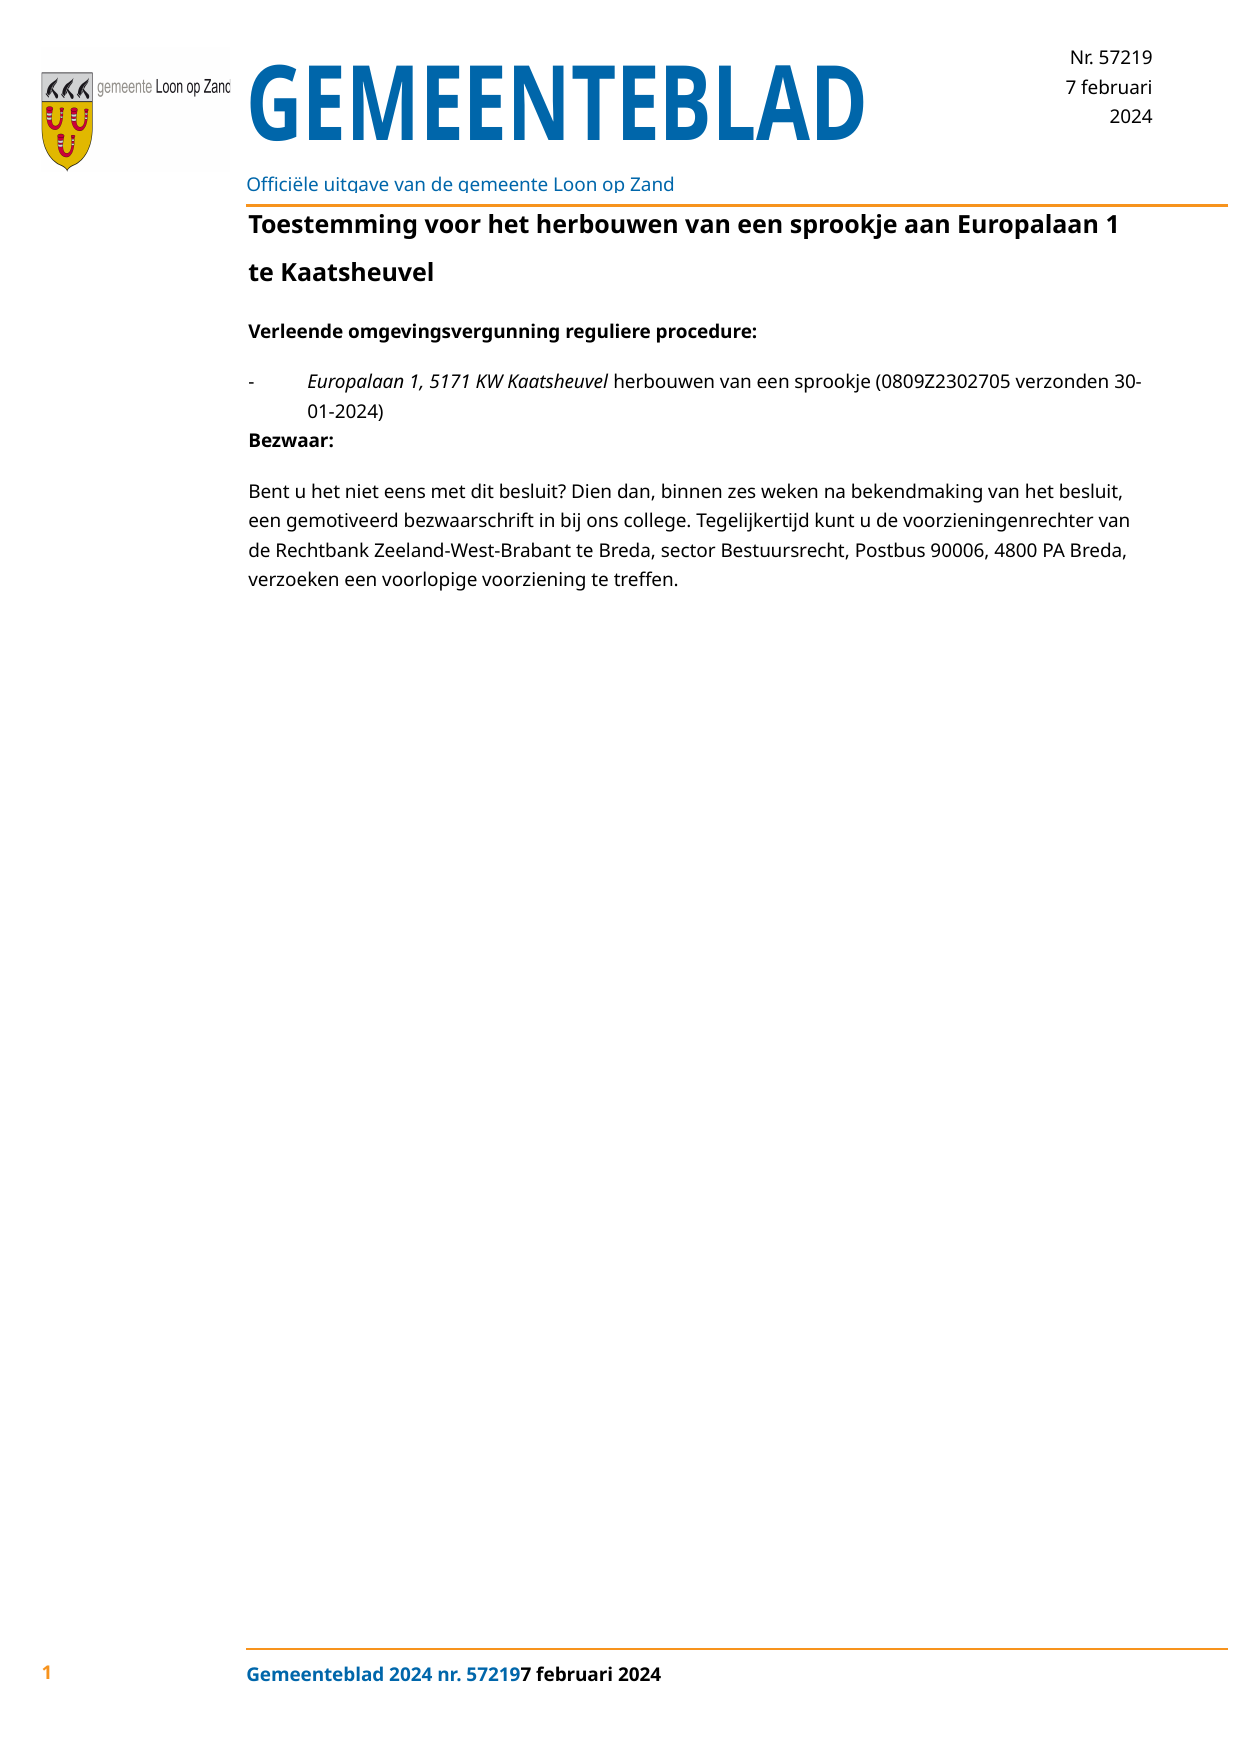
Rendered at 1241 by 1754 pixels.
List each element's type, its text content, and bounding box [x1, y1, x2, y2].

text Bezwaar: [248, 427, 1152, 453]
text Bent u het niet eens met dit besluit? Dien dan, binnen zes weken na bekendmaking van het besluit, een gemotiveerd bezwaarschrift in bij ons college. Tegelijkertijd kunt u de voorzieningenrechter van de Rechtbank Zeeland-West-Brabant te Breda, sector Bestuursrecht, Postbus 90006, 4800 PA Breda, verzoeken een voorlopige voorziening te treffen. [248, 478, 1152, 592]
text Verleende omgevingsvergunning reguliere procedure: [248, 318, 1152, 344]
list Europalaan 1, 5171 KW Kaatsheuvel herbouwen van een sprookje (0809Z2302705 verzonden 30-01-2024) [248, 368, 1152, 424]
picture [41, 47, 231, 172]
text Toestemming voor het herbouwen van een sprookje aan Europalaan 1 te Kaatsheuvel [248, 207, 1152, 288]
